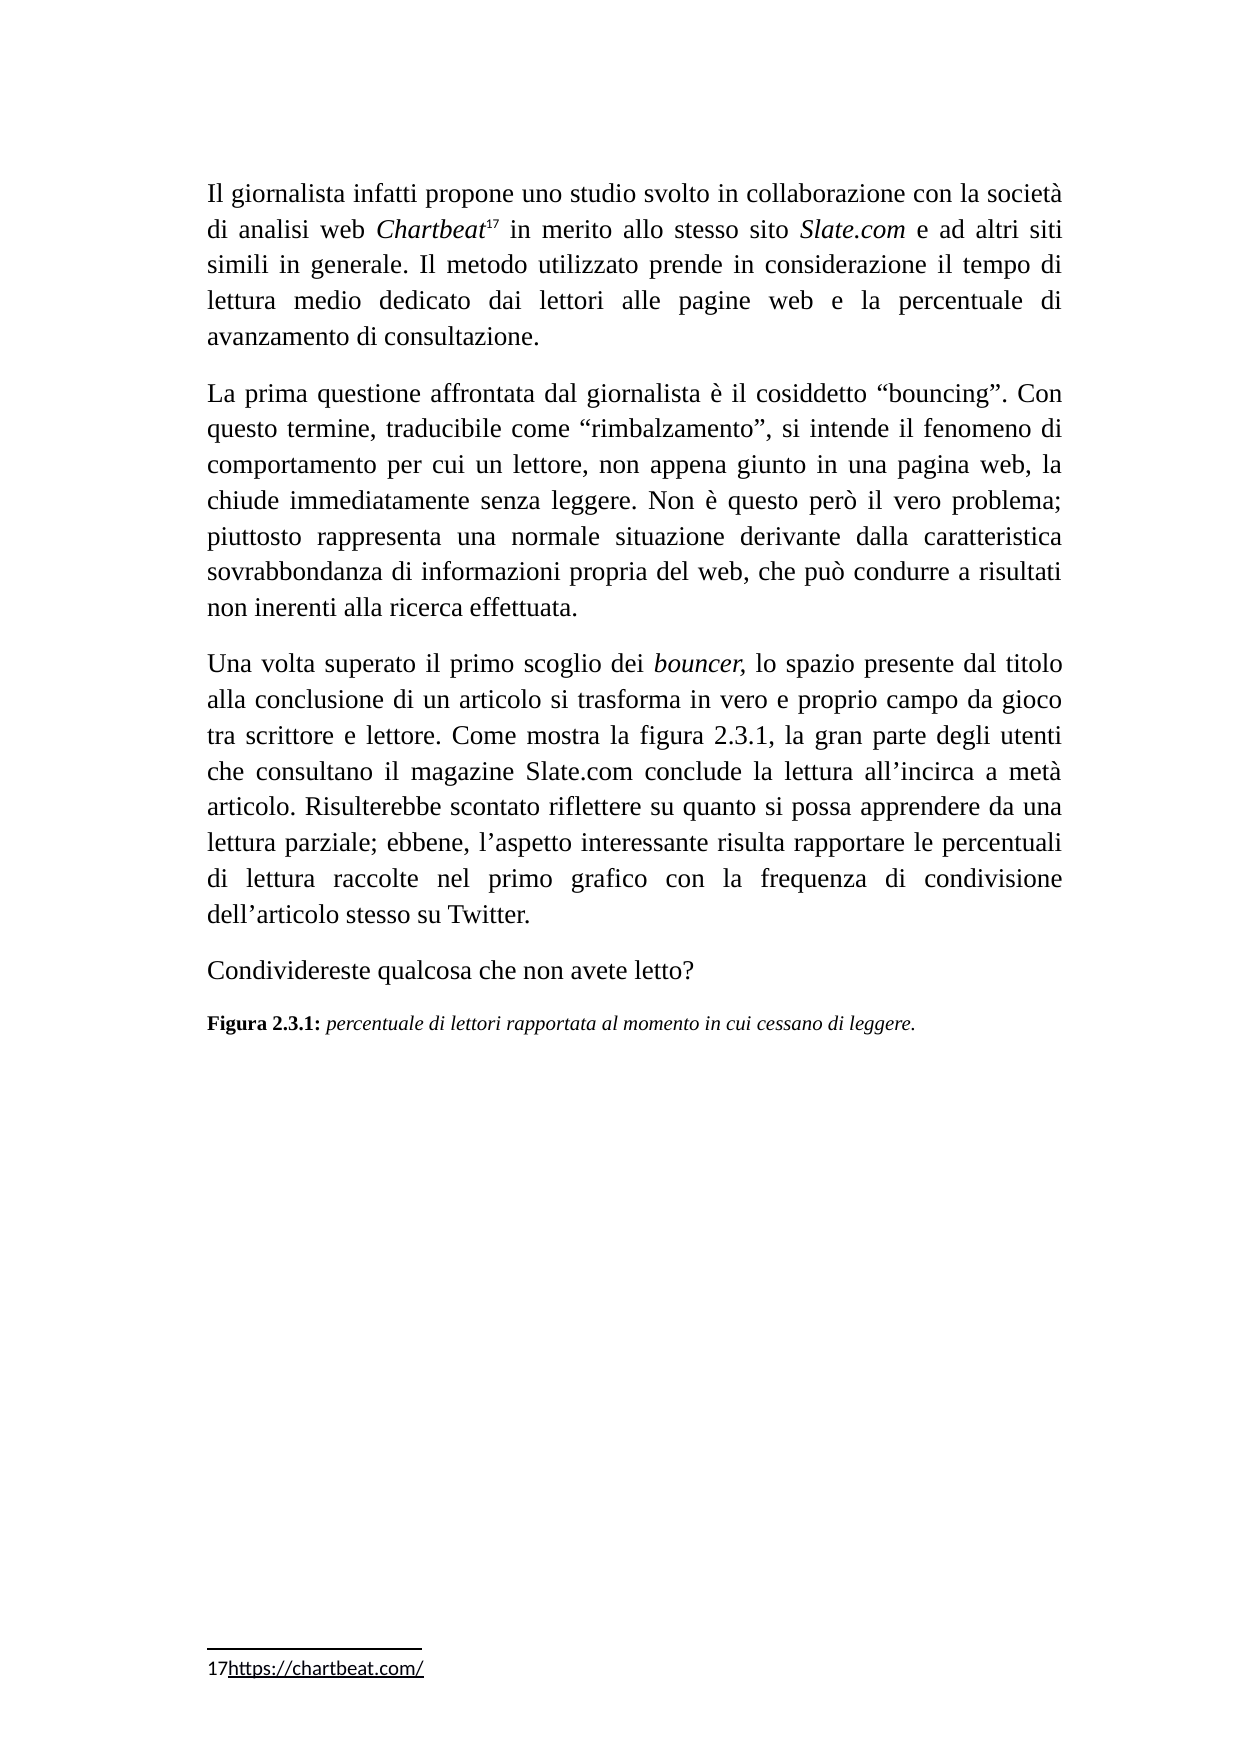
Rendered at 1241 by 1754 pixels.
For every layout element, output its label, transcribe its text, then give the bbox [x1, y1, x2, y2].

text Una volta superato il primo scoglio dei bouncer, lo spazio presente dal titolo alla conclusione di un articolo si trasforma in vero e proprio campo da gioco tra scrittore e lettore. Come mostra la figura 2.3.1, la gran parte degli utenti che consultano il magazine Slate.com conclude la lettura all’incirca a metà articolo. Risulterebbe scontato riflettere su quanto si possa apprendere da una lettura parziale; ebbene, l’aspetto interessante risulta rapportare le percentuali di lettura raccolte nel primo grafico con la frequenza di condivisione dell’articolo stesso su Twitter. [207, 648, 1063, 929]
text Condividereste qualcosa che non avete letto? [207, 954, 1063, 985]
text La prima questione affrontata dal giornalista è il cosiddetto “bouncing”. Con questo termine, traducibile come “rimbalzamento”, si intende il fenomeno di comportamento per cui un lettore, non appena giunto in una pagina web, la chiude immediatamente senza leggere. Non è questo però il vero problema; piuttosto rappresenta una normale situazione derivante dalla caratteristica sovrabbondanza di informazioni propria del web, che può condurre a risultati non inerenti alla ricerca effettuata. [207, 377, 1063, 622]
text https://chartbeat.com/ [207, 1655, 1063, 1680]
text Il giornalista infatti propone uno studio svolto in collaborazione con la società di analisi web Chartbeat in merito allo stesso sito Slate.com e ad altri siti simili in generale. Il metodo utilizzato prende in considerazione il tempo di lettura medio dedicato dai lettori alle pagine web e la percentuale di avanzamento di consultazione. [207, 177, 1063, 351]
text Figura 2.3.1: percentuale di lettori rapportata al momento in cui cessano di leggere. [207, 1011, 1063, 1035]
